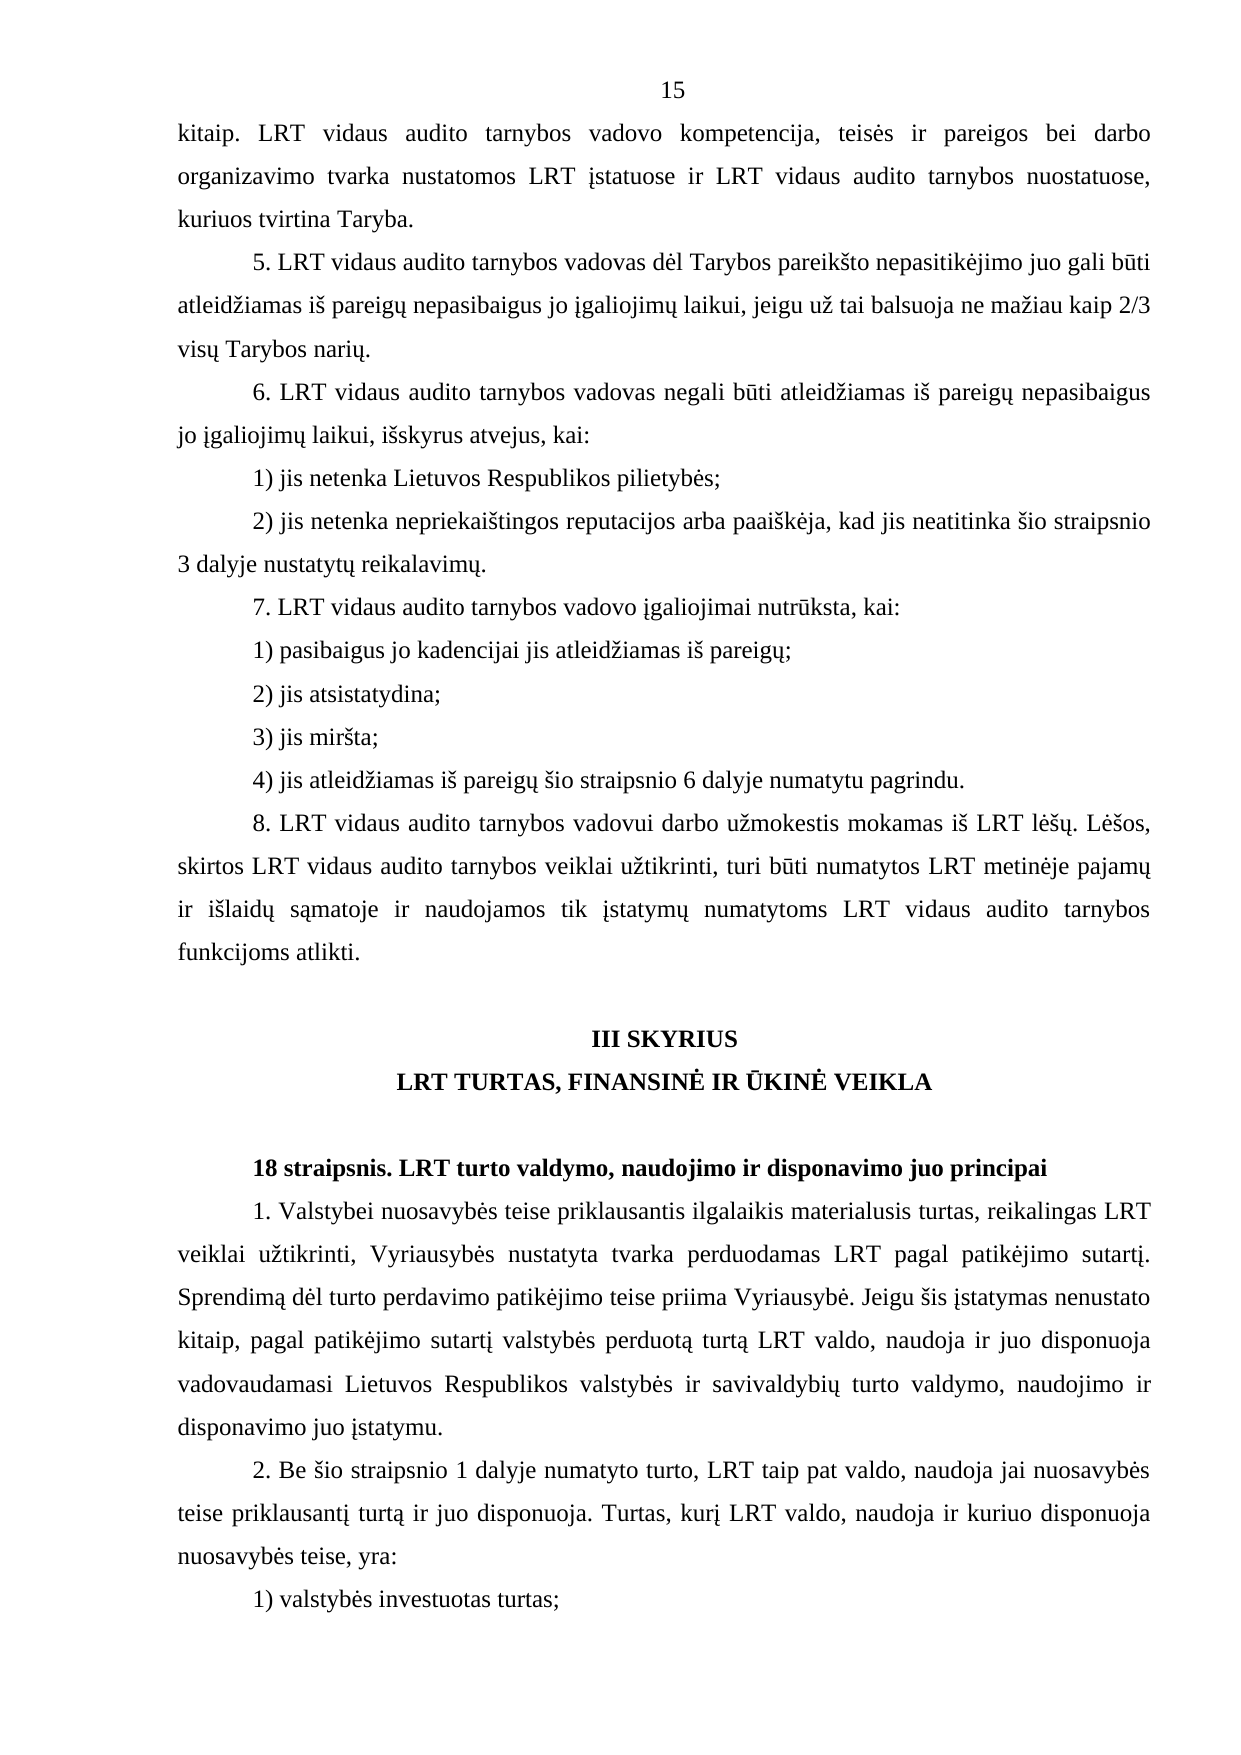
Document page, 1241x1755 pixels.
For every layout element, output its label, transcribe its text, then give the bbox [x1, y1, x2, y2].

text III SKYRIUS [177, 1024, 1152, 1052]
text 1) valstybės investuotas turtas; [177, 1584, 1152, 1613]
text 5. LRT vidaus audito tarnybos vadovas dėl Tarybos pareikšto nepasitikėjimo juo gali būti atleidžiamas iš pareigų nepasibaigus jo įgaliojimų laikui, jeigu už tai balsuoja ne mažiau kaip 2/3 visų Tarybos narių. [177, 247, 1152, 362]
text 2) jis netenka nepriekaištingos reputacijos arba paaiškėja, kad jis neatitinka šio straipsnio 3 dalyje nustatytų reikalavimų. [177, 506, 1152, 578]
text 4) jis atleidžiamas iš pareigų šio straipsnio 6 dalyje numatytu pagrindu. [177, 765, 1152, 794]
text 3) jis miršta; [177, 722, 1152, 751]
text 8. LRT vidaus audito tarnybos vadovui darbo užmokestis mokamas iš LRT lėšų. Lėšos, skirtos LRT vidaus audito tarnybos veiklai užtikrinti, turi būti numatytos LRT metinėje pajamų ir išlaidų sąmatoje ir naudojamos tik įstatymų numatytoms LRT vidaus audito tarnybos funkcijoms atlikti. [177, 808, 1152, 966]
text 2) jis atsistatydina; [177, 679, 1152, 707]
text 1) jis netenka Lietuvos Respublikos pilietybės; [177, 463, 1152, 492]
text LRT TURTAS, FINANSINĖ IR ŪKINĖ VEIKLA [177, 1067, 1152, 1096]
text 1) pasibaigus jo kadencijai jis atleidžiamas iš pareigų; [177, 636, 1152, 664]
text 1. Valstybei nuosavybės teise priklausantis ilgalaikis materialusis turtas, reikalingas LRT veiklai užtikrinti, Vyriausybės nustatyta tvarka perduodamas LRT pagal patikėjimo sutartį. Sprendimą dėl turto perdavimo patikėjimo teise priima Vyriausybė. Jeigu šis įstatymas nenustato kitaip, pagal patikėjimo sutartį valstybės perduotą turtą LRT valdo, naudoja ir juo disponuoja vadovaudamasi Lietuvos Respublikos valstybės ir savivaldybių turto valdymo, naudojimo ir disponavimo juo įstatymu. [177, 1196, 1152, 1441]
text 7. LRT vidaus audito tarnybos vadovo įgaliojimai nutrūksta, kai: [177, 592, 1152, 621]
text 2. Be šio straipsnio 1 dalyje numatyto turto, LRT taip pat valdo, naudoja jai nuosavybės teise priklausantį turtą ir juo disponuoja. Turtas, kurį LRT valdo, naudoja ir kuriuo disponuoja nuosavybės teise, yra: [177, 1455, 1152, 1570]
text kitaip. LRT vidaus audito tarnybos vadovo kompetencija, teisės ir pareigos bei darbo organizavimo tvarka nustatomos LRT įstatuose ir LRT vidaus audito tarnybos nuostatuose, kuriuos tvirtina Taryba. [177, 118, 1152, 233]
text 18 straipsnis. LRT turto valdymo, naudojimo ir disponavimo juo principai [177, 1153, 1152, 1182]
text 6. LRT vidaus audito tarnybos vadovas negali būti atleidžiamas iš pareigų nepasibaigus jo įgaliojimų laikui, išskyrus atvejus, kai: [177, 377, 1152, 449]
